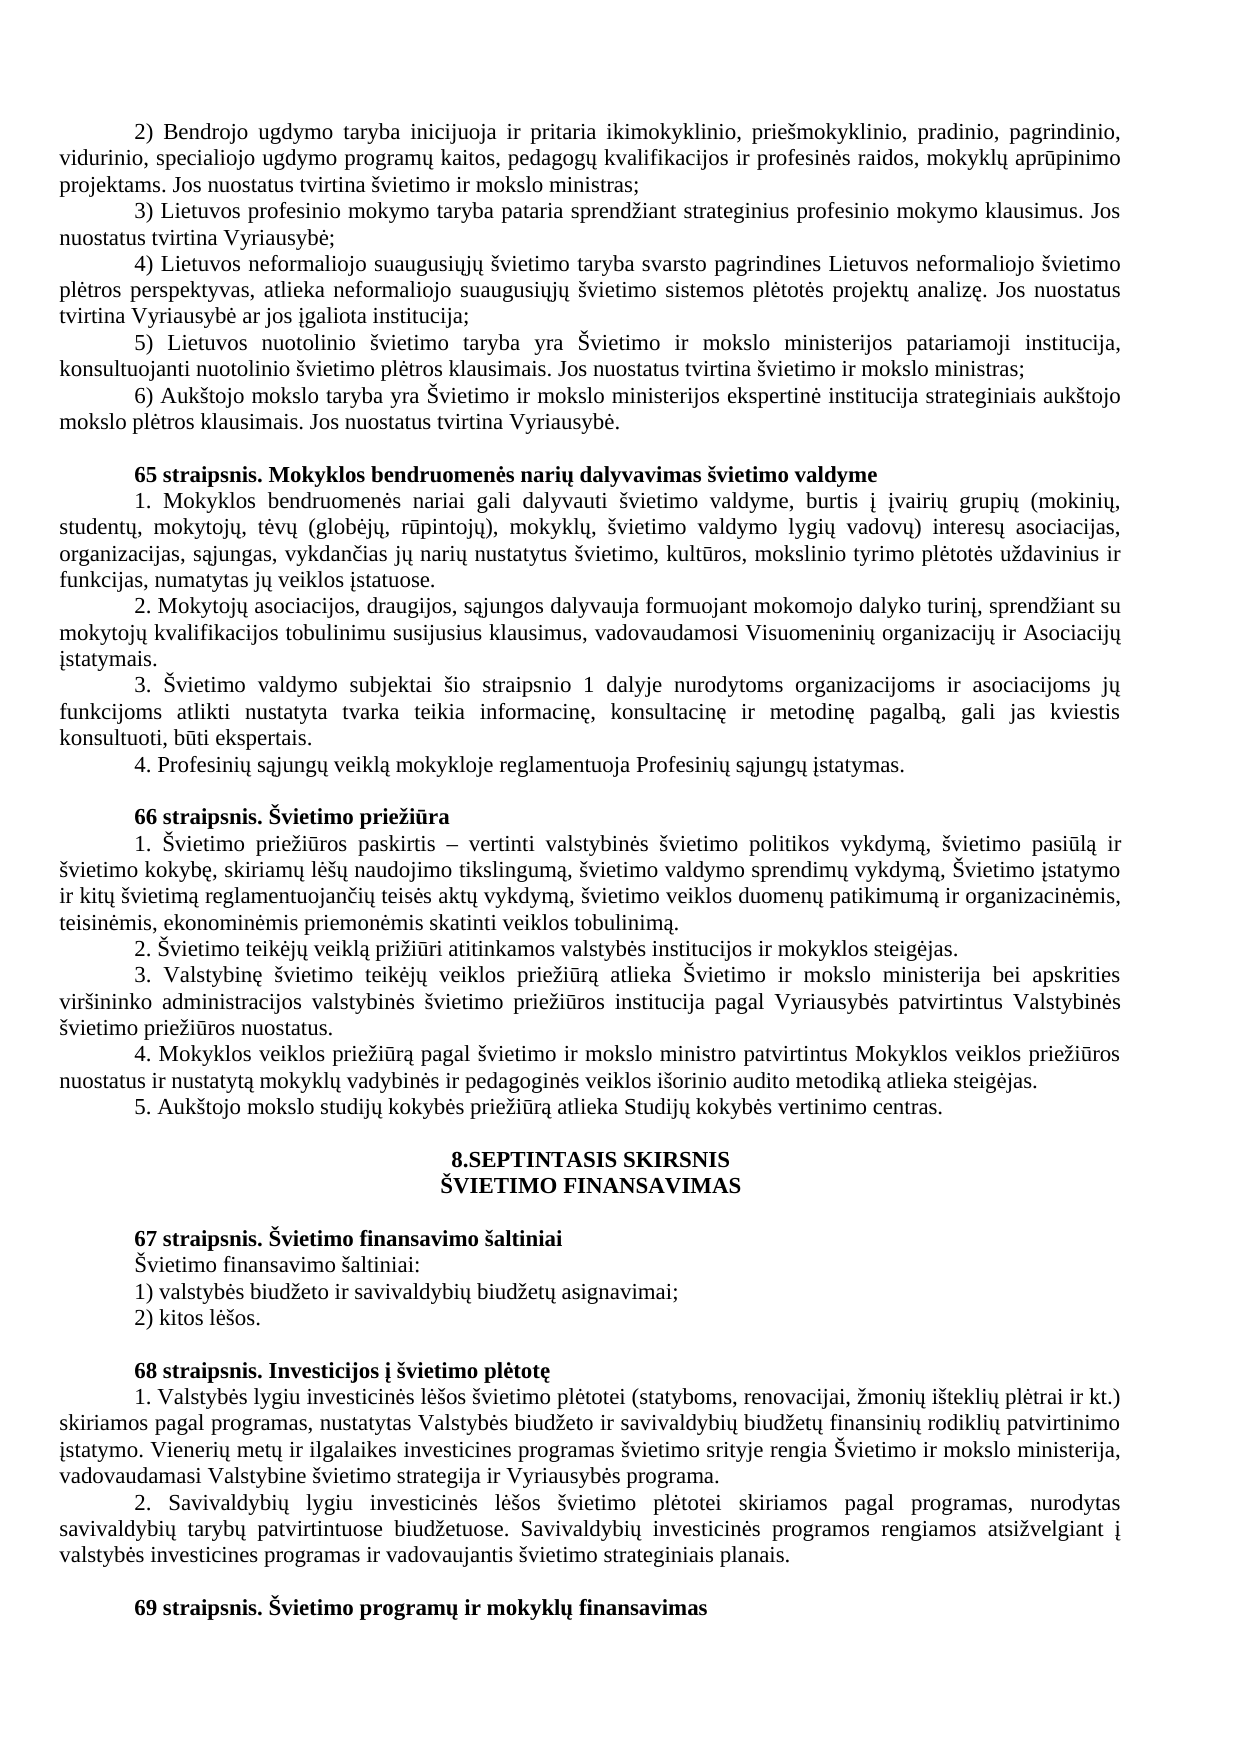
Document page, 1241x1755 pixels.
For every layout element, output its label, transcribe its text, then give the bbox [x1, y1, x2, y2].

text 2) kitos lėšos. [59, 1304, 1122, 1330]
subtitle SEPTINTASIS SKIRSNIS [59, 1146, 1122, 1172]
text 1. Mokyklos bendruomenės nariai gali dalyvauti švietimo valdyme, burtis į įvairių grupių (mokinių, studentų, mokytojų, tėvų (globėjų, rūpintojų), mokyklų, švietimo valdymo lygių vadovų) interesų asociacijas, organizacijas, sąjungas, vykdančias jų narių nustatytus švietimo, kultūros, mokslinio tyrimo plėtotės uždavinius ir funkcijas, numatytas jų veiklos įstatuose. [59, 487, 1122, 592]
text 6) Aukštojo mokslo taryba yra Švietimo ir mokslo ministerijos ekspertinė institucija strateginiais aukštojo mokslo plėtros klausimais. Jos nuostatus tvirtina Vyriausybė. [59, 382, 1122, 434]
text 65 straipsnis. Mokyklos bendruomenės narių dalyvavimas švietimo valdyme [59, 461, 1122, 487]
text 1) valstybės biudžeto ir savivaldybių biudžetų asignavimai; [59, 1278, 1122, 1304]
text ŠVIETIMO FINANSAVIMAS [59, 1172, 1122, 1199]
text 4. Profesinių sąjungų veiklą mokykloje reglamentuoja Profesinių sąjungų įstatymas. [59, 751, 1122, 777]
text 3) Lietuvos profesinio mokymo taryba pataria sprendžiant strateginius profesinio mokymo klausimus. Jos nuostatus tvirtina Vyriausybė; [59, 197, 1122, 250]
text 4. Mokyklos veiklos priežiūrą pagal švietimo ir mokslo ministro patvirtintus Mokyklos veiklos priežiūros nuostatus ir nustatytą mokyklų vadybinės ir pedagoginės veiklos išorinio audito metodiką atlieka steigėjas. [59, 1041, 1122, 1093]
text 2) Bendrojo ugdymo taryba inicijuoja ir pritaria ikimokyklinio, priešmokyklinio, pradinio, pagrindinio, vidurinio, specialiojo ugdymo programų kaitos, pedagogų kvalifikacijos ir profesinės raidos, mokyklų aprūpinimo projektams. Jos nuostatus tvirtina švietimo ir mokslo ministras; [59, 118, 1122, 197]
text 2. Savivaldybių lygiu investicinės lėšos švietimo plėtotei skiriamos pagal programas, nurodytas savivaldybių tarybų patvirtintuose biudžetuose. Savivaldybių investicinės programos rengiamos atsižvelgiant į valstybės investicines programas ir vadovaujantis švietimo strateginiais planais. [59, 1488, 1122, 1568]
text 66 straipsnis. Švietimo priežiūra [59, 803, 1122, 830]
text 67 straipsnis. Švietimo finansavimo šaltiniai [59, 1225, 1122, 1251]
text 4) Lietuvos neformaliojo suaugusiųjų švietimo taryba svarsto pagrindines Lietuvos neformaliojo švietimo plėtros perspektyvas, atlieka neformaliojo suaugusiųjų švietimo sistemos plėtotės projektų analizę. Jos nuostatus tvirtina Vyriausybė ar jos įgaliota institucija; [59, 250, 1122, 329]
text 1. Švietimo priežiūros paskirtis – vertinti valstybinės švietimo politikos vykdymą, švietimo pasiūlą ir švietimo kokybę, skiriamų lėšų naudojimo tikslingumą, švietimo valdymo sprendimų vykdymą, Švietimo įstatymo ir kitų švietimą reglamentuojančių teisės aktų vykdymą, švietimo veiklos duomenų patikimumą ir organizacinėmis, teisinėmis, ekonominėmis priemonėmis skatinti veiklos tobulinimą. [59, 830, 1122, 935]
text Švietimo finansavimo šaltiniai: [59, 1251, 1122, 1278]
text 68 straipsnis. Investicijos į švietimo plėtotę [59, 1357, 1122, 1383]
text 69 straipsnis. Švietimo programų ir mokyklų finansavimas [59, 1594, 1122, 1620]
text 2. Švietimo teikėjų veiklą prižiūri atitinkamos valstybės institucijos ir mokyklos steigėjas. [59, 935, 1122, 961]
text 5. Aukštojo mokslo studijų kokybės priežiūrą atlieka Studijų kokybės vertinimo centras. [59, 1093, 1122, 1119]
text 1. Valstybės lygiu investicinės lėšos švietimo plėtotei (statyboms, renovacijai, žmonių išteklių plėtrai ir kt.) skiriamos pagal programas, nustatytas Valstybės biudžeto ir savivaldybių biudžetų finansinių rodiklių patvirtinimo įstatymo. Vienerių metų ir ilgalaikes investicines programas švietimo srityje rengia Švietimo ir mokslo ministerija, vadovaudamasi Valstybine švietimo strategija ir Vyriausybės programa. [59, 1383, 1122, 1488]
text 3. Valstybinę švietimo teikėjų veiklos priežiūrą atlieka Švietimo ir mokslo ministerija bei apskrities viršininko administracijos valstybinės švietimo priežiūros institucija pagal Vyriausybės patvirtintus Valstybinės švietimo priežiūros nuostatus. [59, 961, 1122, 1041]
text 5) Lietuvos nuotolinio švietimo taryba yra Švietimo ir mokslo ministerijos patariamoji institucija, konsultuojanti nuotolinio švietimo plėtros klausimais. Jos nuostatus tvirtina švietimo ir mokslo ministras; [59, 329, 1122, 382]
text 2. Mokytojų asociacijos, draugijos, sąjungos dalyvauja formuojant mokomojo dalyko turinį, sprendžiant su mokytojų kvalifikacijos tobulinimu susijusius klausimus, vadovaudamosi Visuomeninių organizacijų ir Asociacijų įstatymais. [59, 592, 1122, 672]
text 3. Švietimo valdymo subjektai šio straipsnio 1 dalyje nurodytoms organizacijoms ir asociacijoms jų funkcijoms atlikti nustatyta tvarka teikia informacinę, konsultacinę ir metodinę pagalbą, gali jas kviestis konsultuoti, būti ekspertais. [59, 672, 1122, 751]
